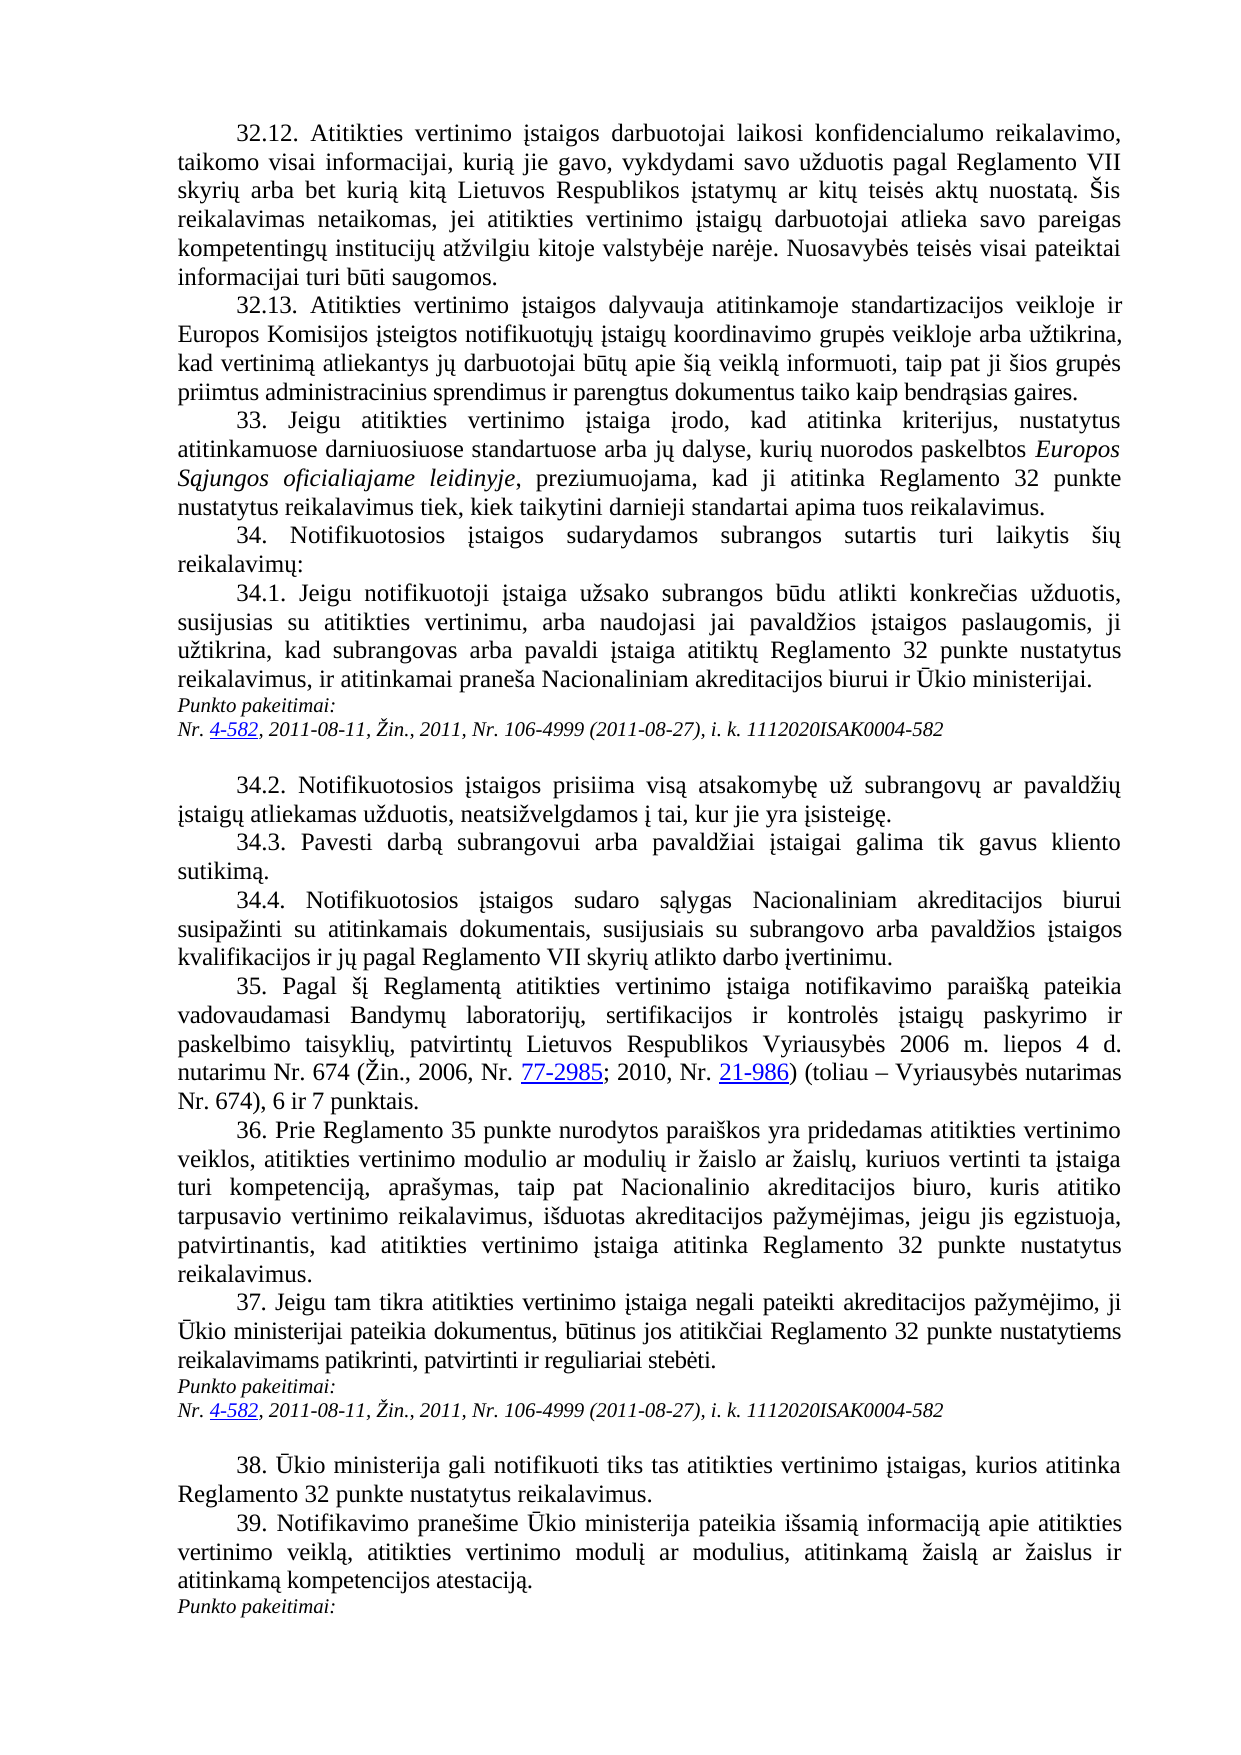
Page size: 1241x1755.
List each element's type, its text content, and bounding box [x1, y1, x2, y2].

text 34.2. Notifikuotosios įstaigos prisiima visą atsakomybę už subrangovų ar pavaldžių įstaigų atliekamas užduotis, neatsižvelgdamos į tai, kur jie yra įsisteigę. [177, 770, 1122, 827]
text Nr. 4-582, 2011-08-11, Žin., 2011, Nr. 106-4999 (2011-08-27), i. k. 1112020ISAK0004-582 [177, 1398, 1122, 1422]
text Punkto pakeitimai: [177, 1374, 1122, 1398]
text 37. Jeigu tam tikra atitikties vertinimo įstaiga negali pateikti akreditacijos pažymėjimo, ji Ūkio ministerijai pateikia dokumentus, būtinus jos atitikčiai Reglamento 32 punkte nustatytiems reikalavimams patikrinti, patvirtinti ir reguliariai stebėti. [177, 1287, 1122, 1374]
text 34.1. Jeigu notifikuotoji įstaiga užsako subrangos būdu atlikti konkrečias užduotis, susijusias su atitikties vertinimu, arba naudojasi jai pavaldžios įstaigos paslaugomis, ji užtikrina, kad subrangovas arba pavaldi įstaiga atitiktų Reglamento 32 punkte nustatytus reikalavimus, ir atitinkamai praneša Nacionaliniam akreditacijos biurui ir Ūkio ministerijai. [177, 578, 1122, 693]
text 32.12. Atitikties vertinimo įstaigos darbuotojai laikosi konfidencialumo reikalavimo, taikomo visai informacijai, kurią jie gavo, vykdydami savo užduotis pagal Reglamento VII skyrių arba bet kurią kitą Lietuvos Respublikos įstatymų ar kitų teisės aktų nuostatą. Šis reikalavimas netaikomas, jei atitikties vertinimo įstaigų darbuotojai atlieka savo pareigas kompetentingų institucijų atžvilgiu kitoje valstybėje narėje. Nuosavybės teisės visai pateiktai informacijai turi būti saugomos. [177, 118, 1122, 291]
text Nr. 4-582, 2011-08-11, Žin., 2011, Nr. 106-4999 (2011-08-27), i. k. 1112020ISAK0004-582 [177, 717, 1122, 741]
text 32.13. Atitikties vertinimo įstaigos dalyvauja atitinkamoje standartizacijos veikloje ir Europos Komisijos įsteigtos notifikuotųjų įstaigų koordinavimo grupės veikloje arba užtikrina, kad vertinimą atliekantys jų darbuotojai būtų apie šią veiklą informuoti, taip pat ji šios grupės priimtus administracinius sprendimus ir parengtus dokumentus taiko kaip bendrąsias gaires. [177, 291, 1122, 406]
text 34. Notifikuotosios įstaigos sudarydamos subrangos sutartis turi laikytis šių reikalavimų: [177, 521, 1122, 578]
text 33. Jeigu atitikties vertinimo įstaiga įrodo, kad atitinka kriterijus, nustatytus atitinkamuose darniuosiuose standartuose arba jų dalyse, kurių nuorodos paskelbtos Europos Sąjungos oficialiajame leidinyje, preziumuojama, kad ji atitinka Reglamento 32 punkte nustatytus reikalavimus tiek, kiek taikytini darnieji standartai apima tuos reikalavimus. [177, 406, 1122, 521]
text 35. Pagal šį Reglamentą atitikties vertinimo įstaiga notifikavimo paraišką pateikia vadovaudamasi Bandymų laboratorijų, sertifikacijos ir kontrolės įstaigų paskyrimo ir paskelbimo taisyklių, patvirtintų Lietuvos Respublikos Vyriausybės 2006 m. liepos 4 d. nutarimu Nr. 674 (Žin., 2006, Nr. 77-2985; 2010, Nr. 21-986) (toliau – Vyriausybės nutarimas Nr. 674), 6 ir 7 punktais. [177, 971, 1122, 1115]
text 36. Prie Reglamento 35 punkte nurodytos paraiškos yra pridedamas atitikties vertinimo veiklos, atitikties vertinimo modulio ar modulių ir žaislo ar žaislų, kuriuos vertinti ta įstaiga turi kompetenciją, aprašymas, taip pat Nacionalinio akreditacijos biuro, kuris atitiko tarpusavio vertinimo reikalavimus, išduotas akreditacijos pažymėjimas, jeigu jis egzistuoja, patvirtinantis, kad atitikties vertinimo įstaiga atitinka Reglamento 32 punkte nustatytus reikalavimus. [177, 1115, 1122, 1287]
text 34.4. Notifikuotosios įstaigos sudaro sąlygas Nacionaliniam akreditacijos biurui susipažinti su atitinkamais dokumentais, susijusiais su subrangovo arba pavaldžios įstaigos kvalifikacijos ir jų pagal Reglamento VII skyrių atlikto darbo įvertinimu. [177, 885, 1122, 971]
text 34.3. Pavesti darbą subrangovui arba pavaldžiai įstaigai galima tik gavus kliento sutikimą. [177, 827, 1122, 885]
text Punkto pakeitimai: [177, 693, 1122, 717]
text Punkto pakeitimai: [177, 1594, 1122, 1618]
text 39. Notifikavimo pranešime Ūkio ministerija pateikia išsamią informaciją apie atitikties vertinimo veiklą, atitikties vertinimo modulį ar modulius, atitinkamą žaislą ar žaislus ir atitinkamą kompetencijos atestaciją. [177, 1508, 1122, 1594]
text 38. Ūkio ministerija gali notifikuoti tiks tas atitikties vertinimo įstaigas, kurios atitinka Reglamento 32 punkte nustatytus reikalavimus. [177, 1451, 1122, 1508]
